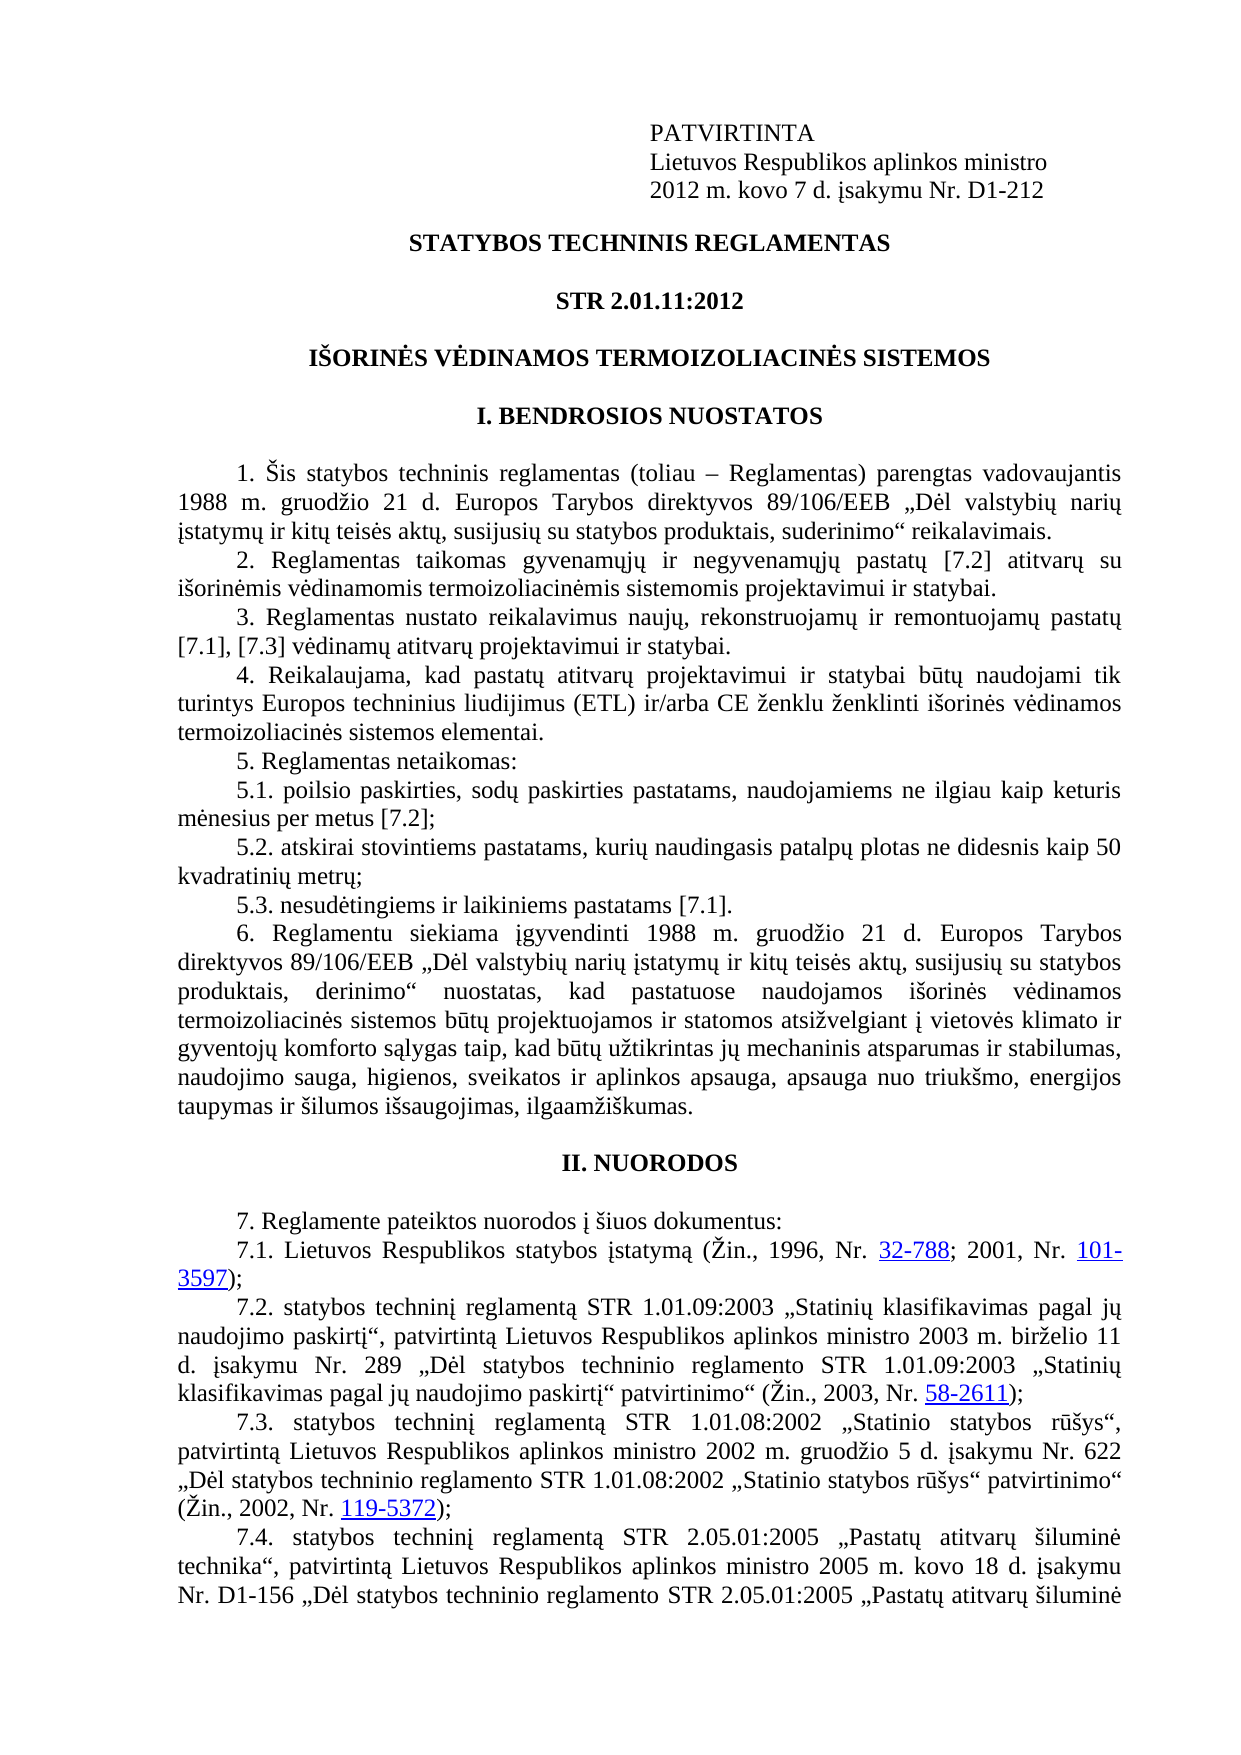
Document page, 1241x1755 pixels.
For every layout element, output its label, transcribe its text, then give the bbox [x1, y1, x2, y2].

text 7.1. Lietuvos Respublikos statybos įstatymą (Žin., 1996, Nr. 32-788; 2001, Nr. 101-3597); [177, 1235, 1122, 1292]
text IŠORINĖS VĖDINAMOS TERMOIZOLIACINĖS SISTEMOS [177, 343, 1122, 372]
text PATVIRTINTA [649, 118, 1122, 147]
text 7.3. statybos techninį reglamentą STR 1.01.08:2002 „Statinio statybos rūšys“, patvirtintą Lietuvos Respublikos aplinkos ministro 2002 m. gruodžio 5 d. įsakymu Nr. 622 „Dėl statybos techninio reglamento STR 1.01.08:2002 „Statinio statybos rūšys“ patvirtinimo“ (Žin., 2002, Nr. 119-5372); [177, 1407, 1122, 1522]
text 3. Reglamentas nustato reikalavimus naujų, rekonstruojamų ir remontuojamų pastatų [7.1], [7.3] vėdinamų atitvarų projektavimui ir statybai. [177, 602, 1122, 660]
text 4. Reikalaujama, kad pastatų atitvarų projektavimui ir statybai būtų naudojami tik turintys Europos techninius liudijimus (ETL) ir/arba CE ženklu ženklinti išorinės vėdinamos termoizoliacinės sistemos elementai. [177, 660, 1122, 746]
text 5.1. poilsio paskirties, sodų paskirties pastatams, naudojamiems ne ilgiau kaip keturis mėnesius per metus [7.2]; [177, 775, 1122, 832]
text 6. Reglamentu siekiama įgyvendinti 1988 m. gruodžio 21 d. Europos Tarybos direktyvos 89/106/EEB „Dėl valstybių narių įstatymų ir kitų teisės aktų, susijusių su statybos produktais, derinimo“ nuostatas, kad pastatuose naudojamos išorinės vėdinamos termoizoliacinės sistemos būtų projektuojamos ir statomos atsižvelgiant į vietovės klimato ir gyventojų komforto sąlygas taip, kad būtų užtikrintas jų mechaninis atsparumas ir stabilumas, naudojimo sauga, higienos, sveikatos ir aplinkos apsauga, apsauga nuo triukšmo, energijos taupymas ir šilumos išsaugojimas, ilgaamžiškumas. [177, 918, 1122, 1120]
text 1. Šis statybos techninis reglamentas (toliau – Reglamentas) parengtas vadovaujantis 1988 m. gruodžio 21 d. Europos Tarybos direktyvos 89/106/EEB „Dėl valstybių narių įstatymų ir kitų teisės aktų, susijusių su statybos produktais, suderinimo“ reikalavimais. [177, 458, 1122, 545]
text 5.3. nesudėtingiems ir laikiniems pastatams [7.1]. [177, 890, 1122, 918]
text STR 2.01.11:2012 [177, 286, 1122, 315]
text I. bendrosios nuostatos [177, 401, 1122, 430]
text 2. Reglamentas taikomas gyvenamųjų ir negyvenamųjų pastatų [7.2] atitvarų su išorinėmis vėdinamomis termoizoliacinėmis sistemomis projektavimui ir statybai. [177, 545, 1122, 602]
text 7. Reglamente pateiktos nuorodos į šiuos dokumentus: [177, 1206, 1122, 1235]
text 5.2. atskirai stovintiems pastatams, kurių naudingasis patalpų plotas ne didesnis kaip 50 kvadratinių metrų; [177, 832, 1122, 890]
text 5. Reglamentas netaikomas: [177, 746, 1122, 775]
text STATYBOS TECHNINIS REGLAMENTAS [177, 228, 1122, 257]
text 7.4. statybos techninį reglamentą STR 2.05.01:2005 „Pastatų atitvarų šiluminė technika“, patvirtintą Lietuvos Respublikos aplinkos ministro 2005 m. kovo 18 d. įsakymu Nr. D1-156 „Dėl statybos techninio reglamento STR 2.05.01:2005 „Pastatų atitvarų šiluminė [177, 1522, 1122, 1608]
text II. Nuorodos [177, 1148, 1122, 1177]
text 2012 m. kovo 7 d. įsakymu Nr. D1-212 [649, 176, 1122, 204]
text 7.2. statybos techninį reglamentą STR 1.01.09:2003 „Statinių klasifikavimas pagal jų naudojimo paskirtį“, patvirtintą Lietuvos Respublikos aplinkos ministro 2003 m. birželio 11 d. įsakymu Nr. 289 „Dėl statybos techninio reglamento STR 1.01.09:2003 „Statinių klasifikavimas pagal jų naudojimo paskirtį“ patvirtinimo“ (Žin., 2003, Nr. 58-2611); [177, 1292, 1122, 1407]
text Lietuvos Respublikos aplinkos ministro [649, 147, 1122, 176]
